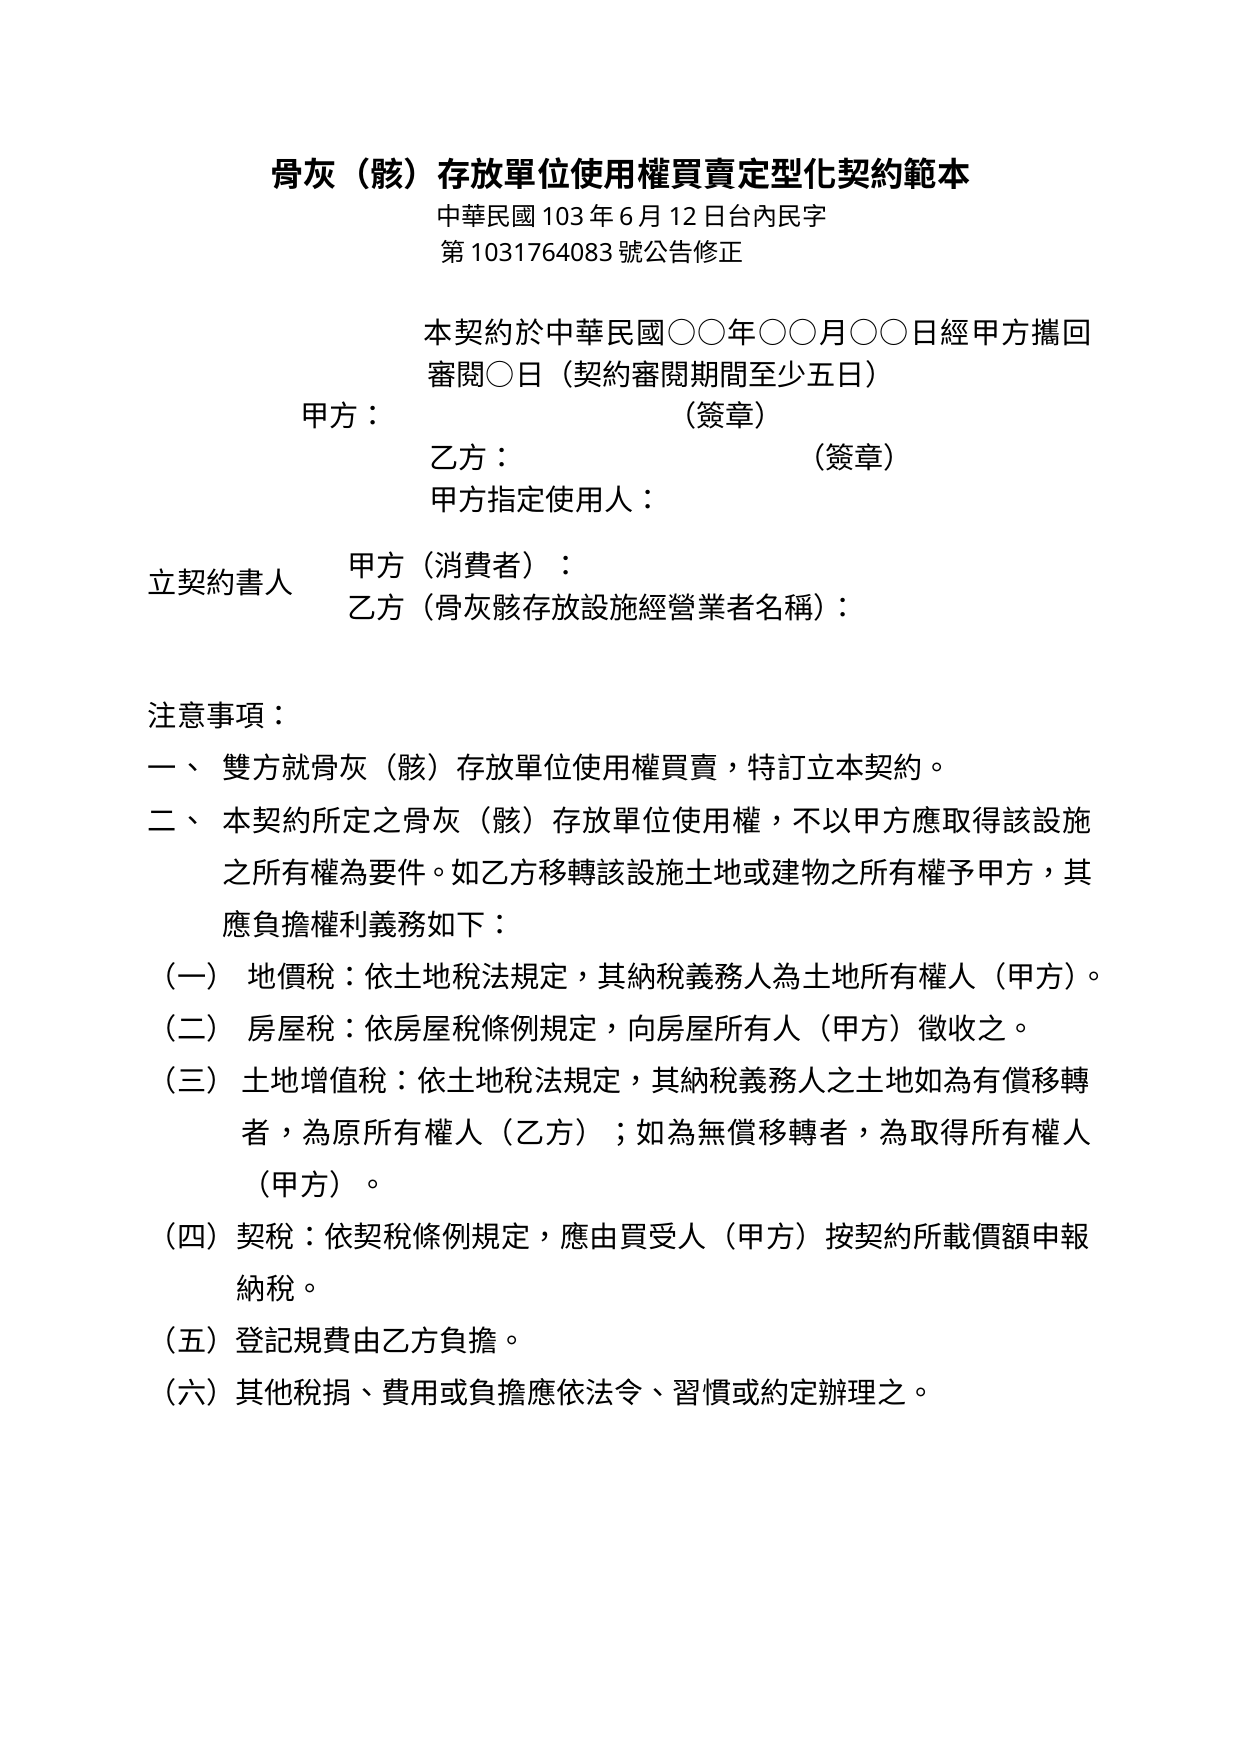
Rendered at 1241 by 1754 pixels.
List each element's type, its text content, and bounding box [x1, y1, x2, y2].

text （四）契稅：依契稅條例規定，應由買受人（甲方）按契約所載價額申報納稅。 [148, 1206, 1092, 1310]
text 骨灰（骸）存放單位使用權買賣定型化契約範本 [148, 148, 1092, 196]
text 中華民國103年6月12日台內民字 [148, 196, 1092, 232]
text 本契約於中華民國○○年○○月○○日經甲方攜回審閱○日（契約審閱期間至少五日） [424, 310, 1092, 393]
text 甲方： （簽章） [148, 393, 1092, 435]
list 雙方就骨灰（骸）存放單位使用權買賣，特訂立本契約。 [148, 737, 1092, 789]
text 乙方（骨灰骸存放設施經營業者名稱）： [335, 585, 864, 627]
list 地價稅：依土地稅法規定，其納稅義務人為土地所有權人（甲方）。 [148, 946, 1092, 998]
text 甲方指定使用人： [429, 477, 1092, 518]
list 土地增值稅：依土地稅法規定，其納稅義務人之土地如為有償移轉者，為原所有權人（乙方）；如為無償移轉者，為取得所有權人（甲方）。 [148, 1050, 1092, 1206]
text （五）登記規費由乙方負擔。 [148, 1310, 1092, 1362]
text 注意事項： [148, 685, 1092, 737]
text 立契約書人 [148, 560, 335, 602]
list 本契約所定之骨灰（骸）存放單位使用權，不以甲方應取得該設施之所有權為要件。如乙方移轉該設施土地或建物之所有權予甲方，其應負擔權利義務如下： [148, 789, 1092, 946]
text 甲方（消費者）： [335, 543, 864, 585]
text 乙方： （簽章） [429, 435, 1092, 477]
text [879, 560, 1092, 602]
list 房屋稅：依房屋稅條例規定，向房屋所有人（甲方）徵收之。 [148, 998, 1092, 1050]
text 第1031764083號公告修正 [148, 232, 1092, 268]
text （六）其他稅捐、費用或負擔應依法令、習慣或約定辦理之。 [148, 1362, 1092, 1414]
